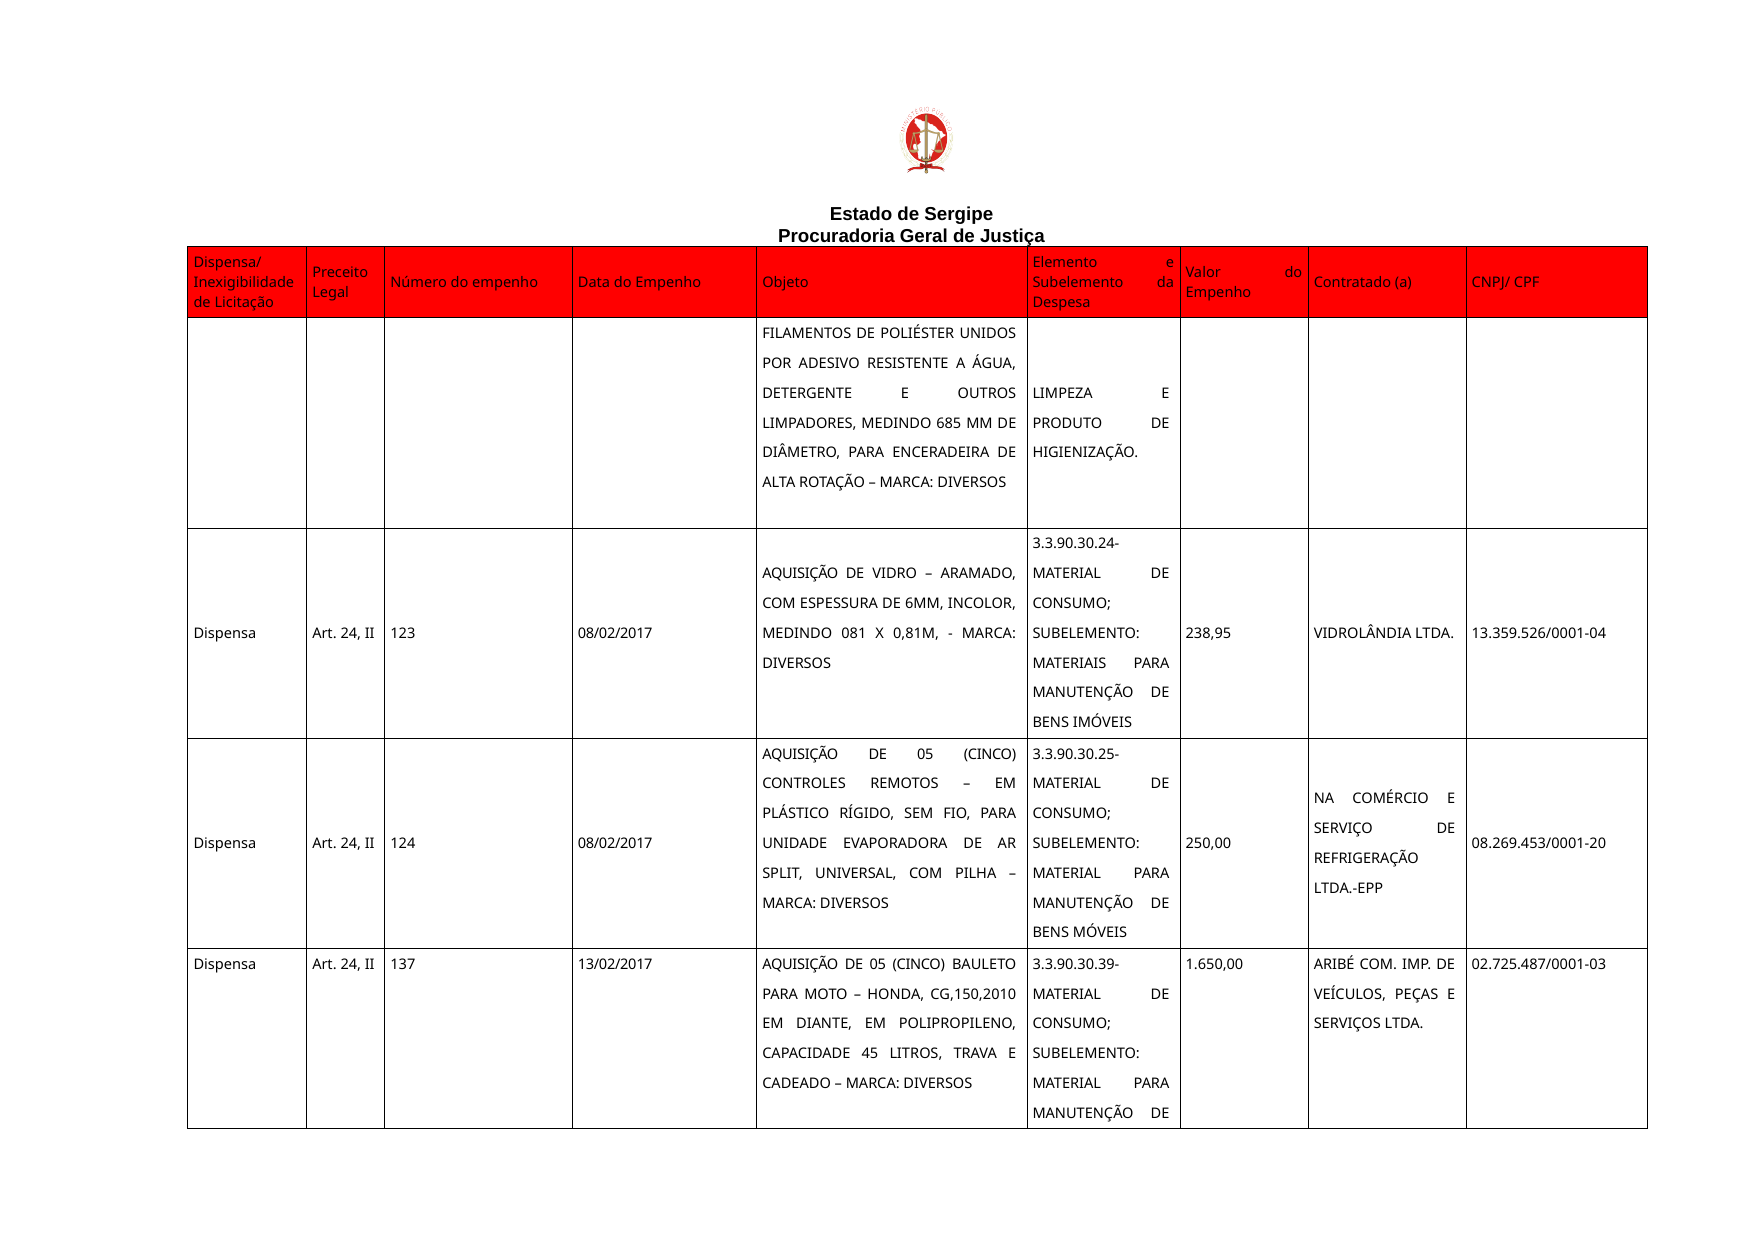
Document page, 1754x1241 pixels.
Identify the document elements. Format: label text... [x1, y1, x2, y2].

table_header Objeto [757, 247, 1027, 317]
table_cell 08/02/2017 [573, 739, 756, 948]
table_cell Art. 24, II [307, 949, 384, 1128]
table_header Valor do Empenho [1181, 247, 1308, 317]
table_cell AQUISIÇÃO DE 05 (CINCO) BAULETO PARA MOTO – HONDA, CG,150,2010 EM DIANTE, EM POLIPROPILENO, CAPACIDADE 45 LITROS, TRAVA E CADEADO – MARCA: DIVERSOS [757, 949, 1027, 1128]
table_cell LIMPEZA E PRODUTO DE HIGIENIZAÇÃO. [1028, 318, 1180, 527]
table_header Contratado (a) [1309, 247, 1466, 317]
table_header Preceito Legal [307, 247, 384, 317]
table_cell Art. 24, II [307, 739, 384, 948]
table_header Número do empenho [385, 247, 572, 317]
table_cell 3.3.90.30.24-MATERIAL DE CONSUMO; SUBELEMENTO: MATERIAIS PARA MANUTENÇÃO DE BENS IMÓVEIS [1028, 529, 1180, 738]
table_header CNPJ/ CPF [1467, 247, 1647, 317]
table_header Data do Empenho [573, 247, 756, 317]
table_cell 08/02/2017 [573, 529, 756, 738]
table_cell [1181, 318, 1308, 527]
table_cell 250,00 [1181, 739, 1308, 948]
table_cell Dispensa [188, 739, 306, 948]
table_cell 08.269.453/0001-20 [1467, 739, 1647, 948]
table_cell 02.725.487/0001-03 [1467, 949, 1647, 1128]
table_cell 3.3.90.30.39-MATERIAL DE CONSUMO; SUBELEMENTO: MATERIAL PARA MANUTENÇÃO DE [1028, 949, 1180, 1128]
table_cell [1467, 318, 1647, 527]
table_cell AQUISIÇÃO DE 05 (CINCO) CONTROLES REMOTOS – EM PLÁSTICO RÍGIDO, SEM FIO, PARA UNIDADE EVAPORADORA DE AR SPLIT, UNIVERSAL, COM PILHA – MARCA: DIVERSOS [757, 739, 1027, 948]
table_cell [385, 318, 572, 527]
table_cell AQUISIÇÃO DE VIDRO – ARAMADO, COM ESPESSURA DE 6MM, INCOLOR, MEDINDO 081 X 0,81M, - MARCA: DIVERSOS [757, 529, 1027, 738]
table_header Elemento e Subelemento da Despesa [1028, 247, 1180, 317]
table_cell ARIBÉ COM. IMP. DE VEÍCULOS, PEÇAS E SERVIÇOS LTDA. [1309, 949, 1466, 1128]
table_cell [188, 318, 306, 527]
table_cell Dispensa [188, 949, 306, 1128]
table_cell 13/02/2017 [573, 949, 756, 1128]
table_cell VIDROLÂNDIA LTDA. [1309, 529, 1466, 738]
table_cell 137 [385, 949, 572, 1128]
table_cell [1309, 318, 1466, 527]
table_cell 123 [385, 529, 572, 738]
table_cell Art. 24, II [307, 529, 384, 738]
table_cell 13.359.526/0001-04 [1467, 529, 1647, 738]
table_cell [573, 318, 756, 527]
table_cell FILAMENTOS DE POLIÉSTER UNIDOS POR ADESIVO RESISTENTE A ÁGUA, DETERGENTE E OUTROS LIMPADORES, MEDINDO 685 MM DE DIÂMETRO, PARA ENCERADEIRA DE ALTA ROTAÇÃO – MARCA: DIVERSOS [757, 318, 1027, 527]
table_cell 238,95 [1181, 529, 1308, 738]
table_header Dispensa/Inexigibilidade de Licitação [188, 247, 306, 317]
table_cell 124 [385, 739, 572, 948]
table_cell 1.650,00 [1181, 949, 1308, 1128]
table_cell [307, 318, 384, 527]
table_cell Dispensa [188, 529, 306, 738]
table_cell NA COMÉRCIO E SERVIÇO DE REFRIGERAÇÃO LTDA.-EPP [1309, 739, 1466, 948]
table_cell 3.3.90.30.25-MATERIAL DE CONSUMO; SUBELEMENTO: MATERIAL PARA MANUTENÇÃO DE BENS MÓVEIS [1028, 739, 1180, 948]
